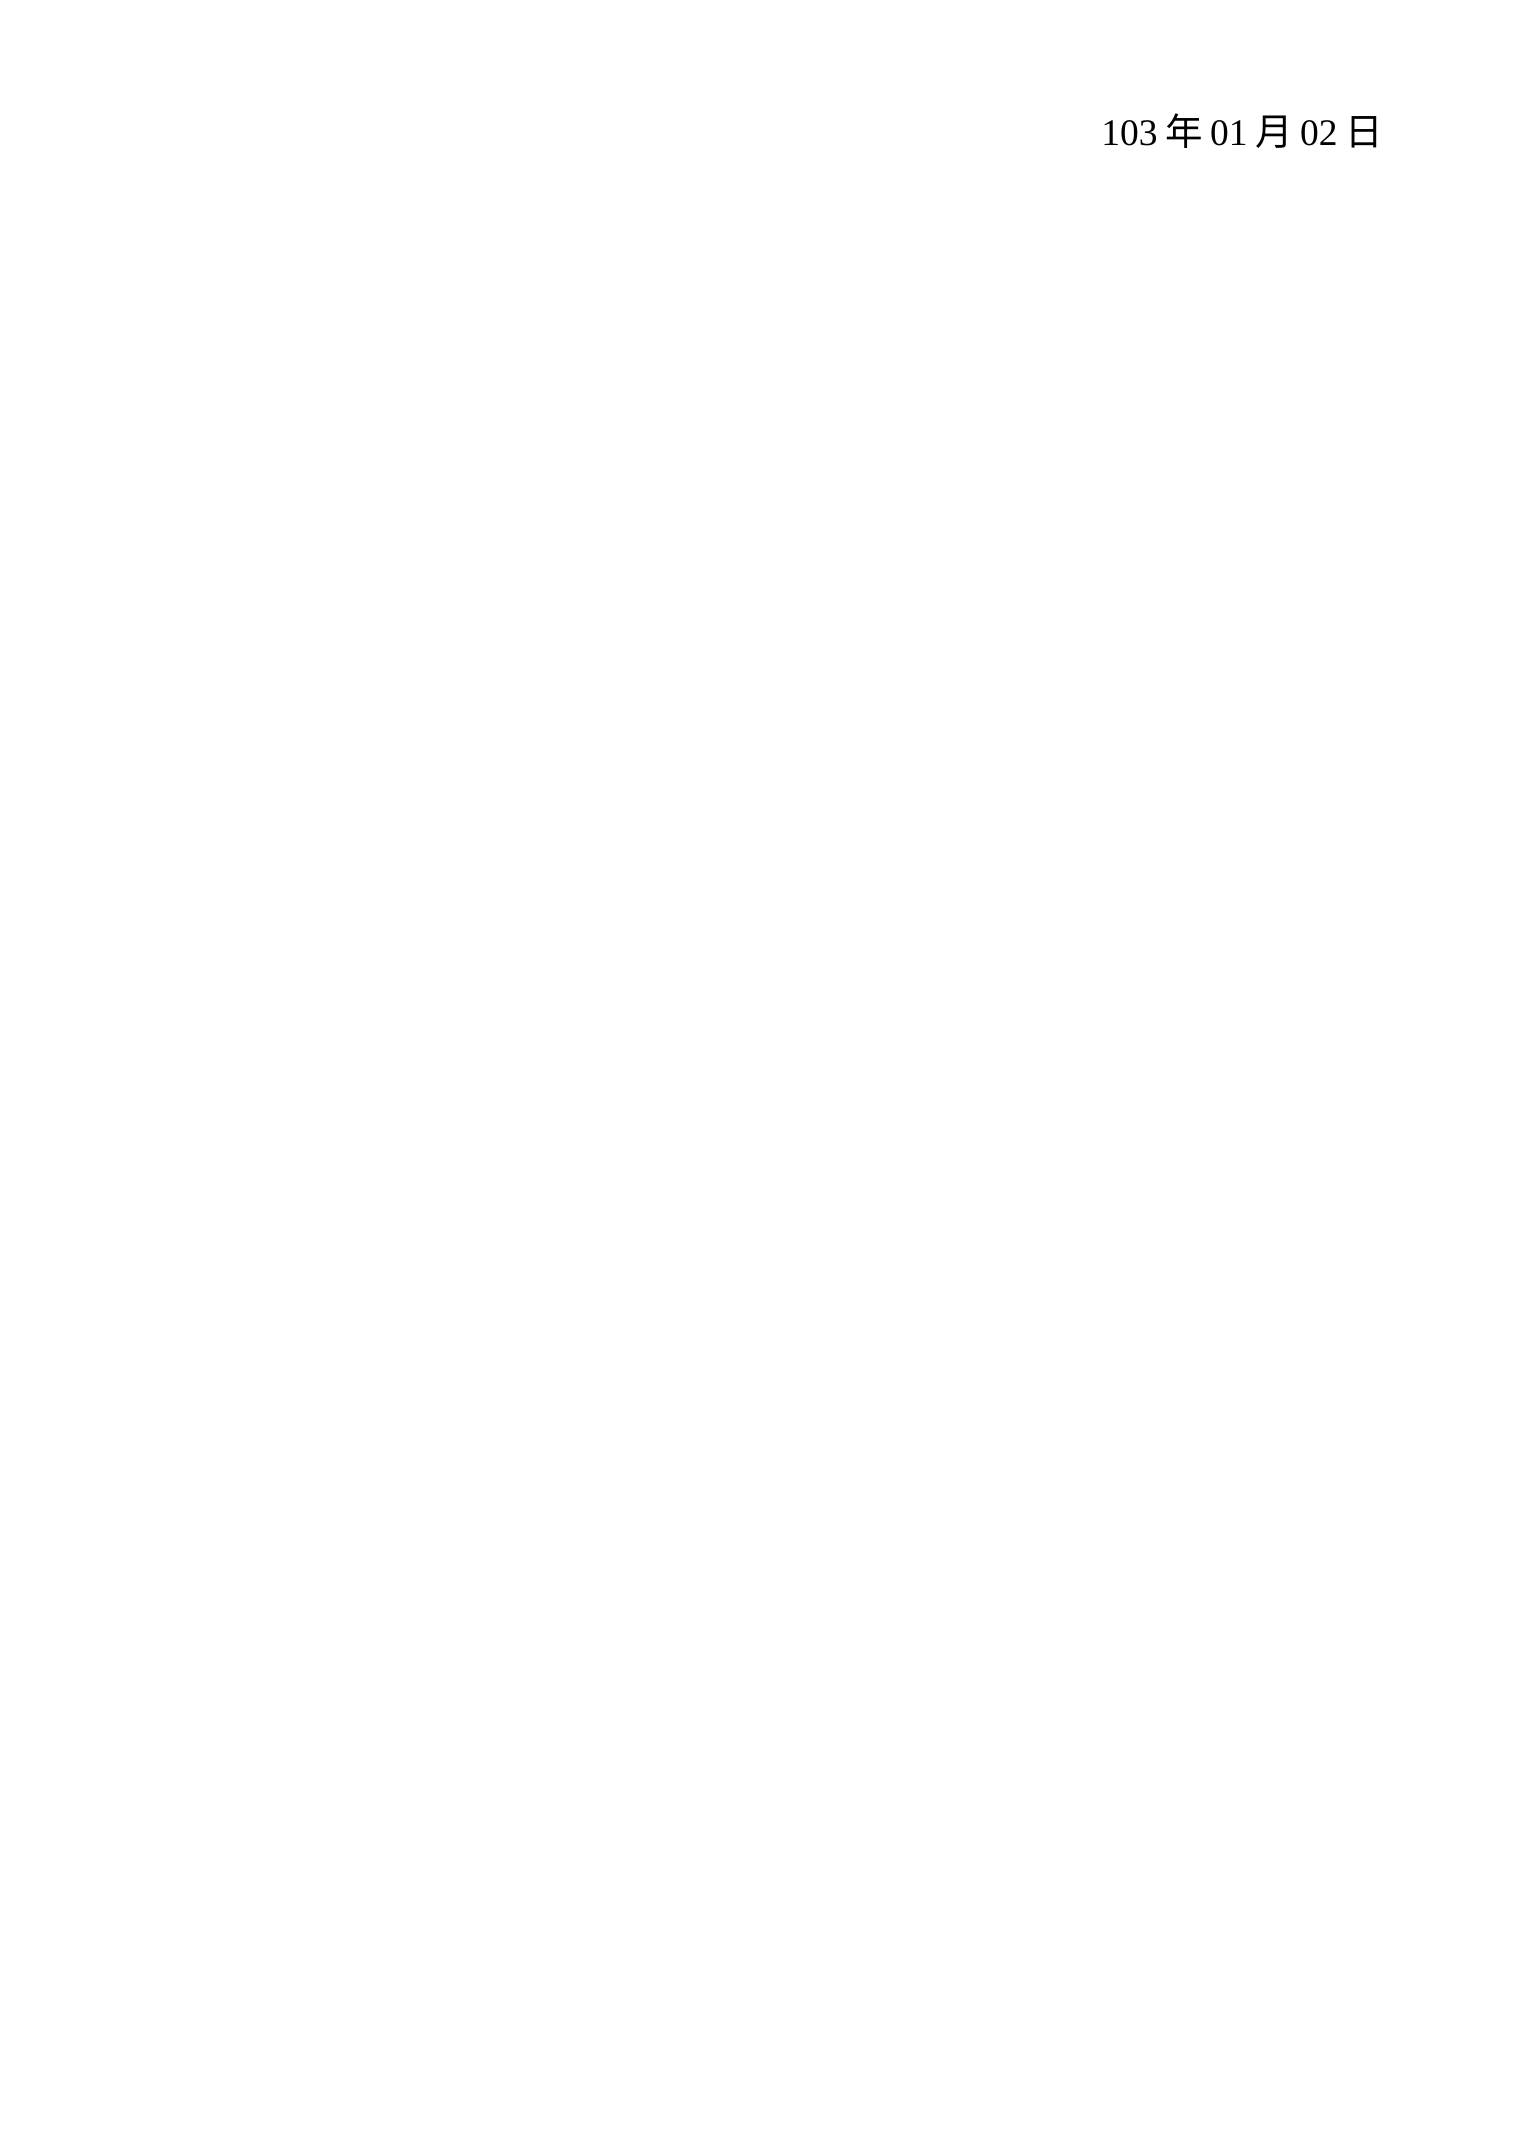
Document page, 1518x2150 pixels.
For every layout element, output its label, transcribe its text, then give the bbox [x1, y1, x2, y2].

text 103年01月02日 [136, 102, 1382, 156]
